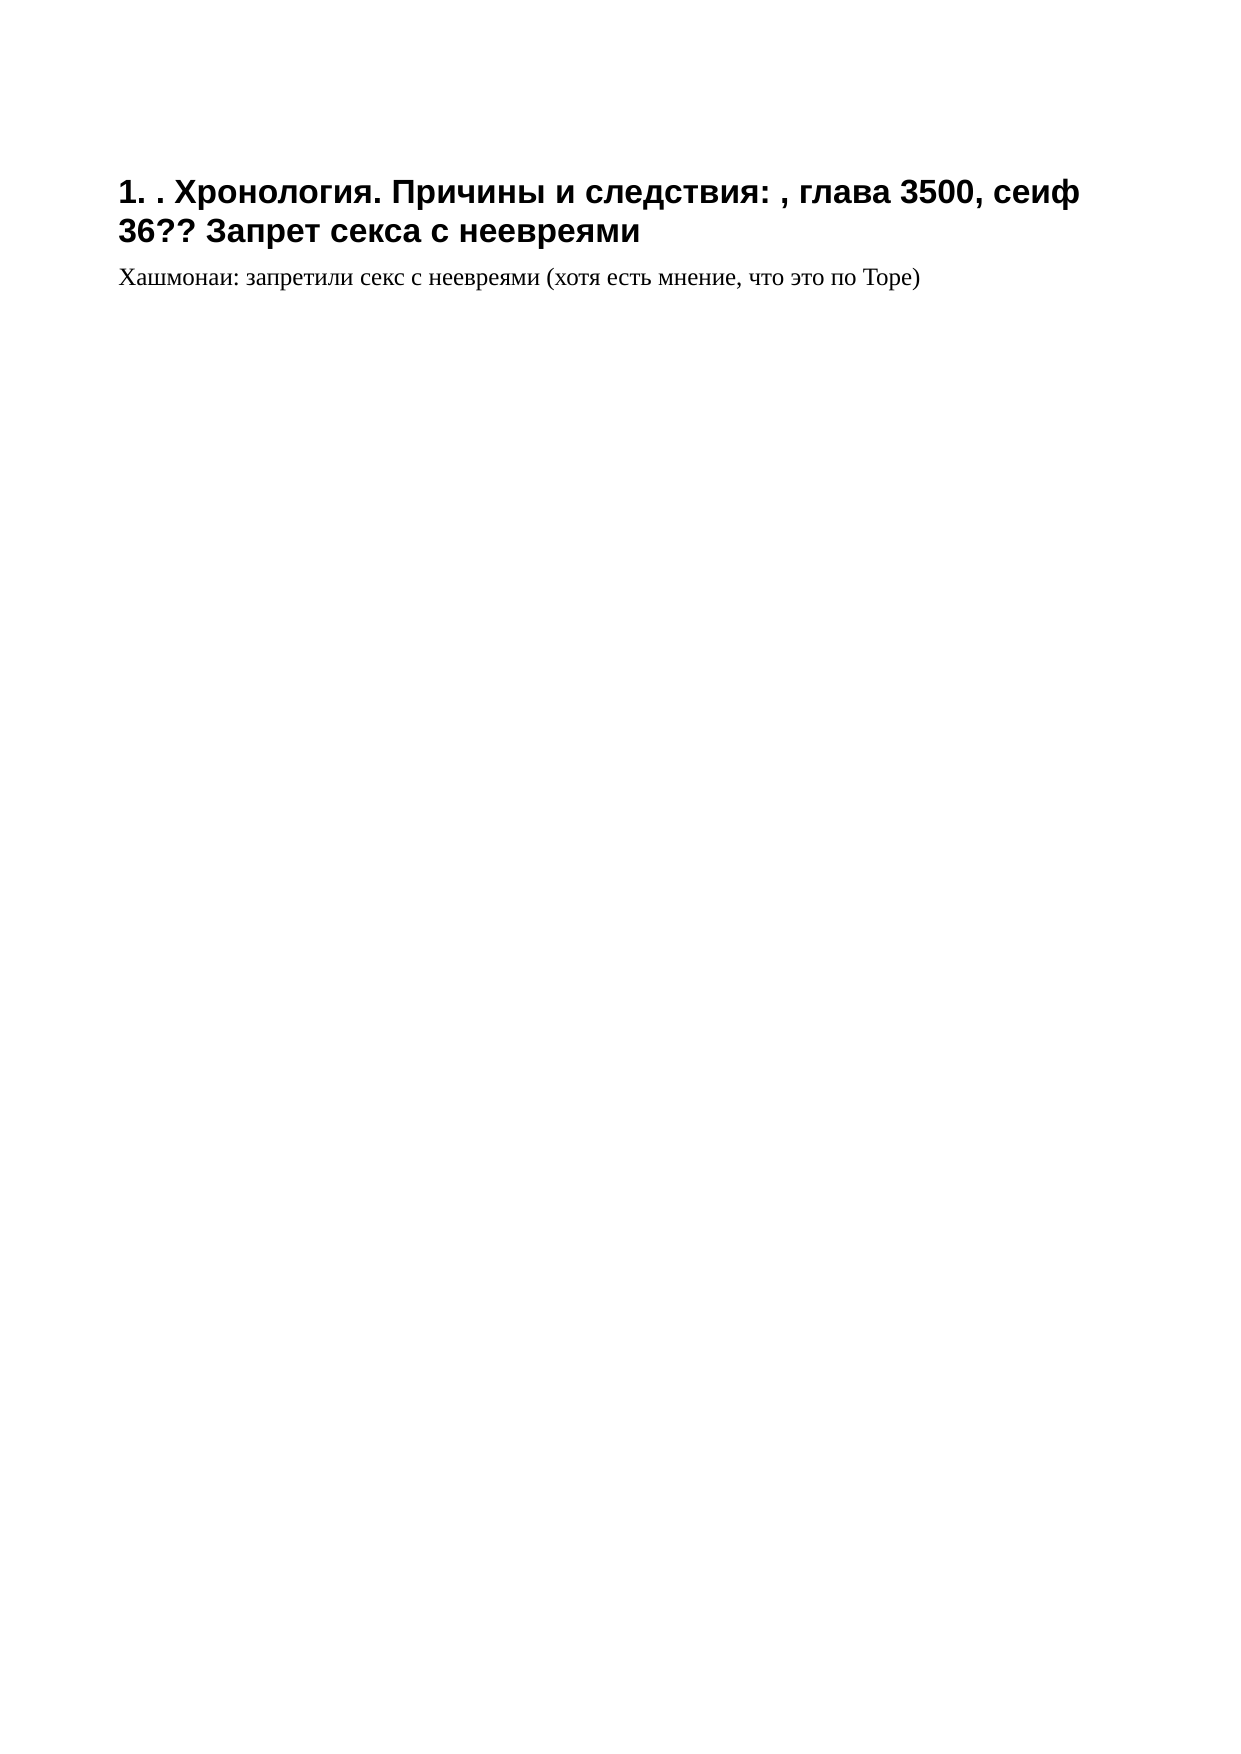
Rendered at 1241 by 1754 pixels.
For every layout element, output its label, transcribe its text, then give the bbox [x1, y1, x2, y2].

subtitle . Хронология. Причины и следствия: , глава 3500, сеиф 36?? Запрет секса с неевреями [118, 147, 1122, 176]
text Хашмонаи: запретили секс с неевреями (хотя есть мнение, что это по Торе) [118, 176, 1122, 204]
